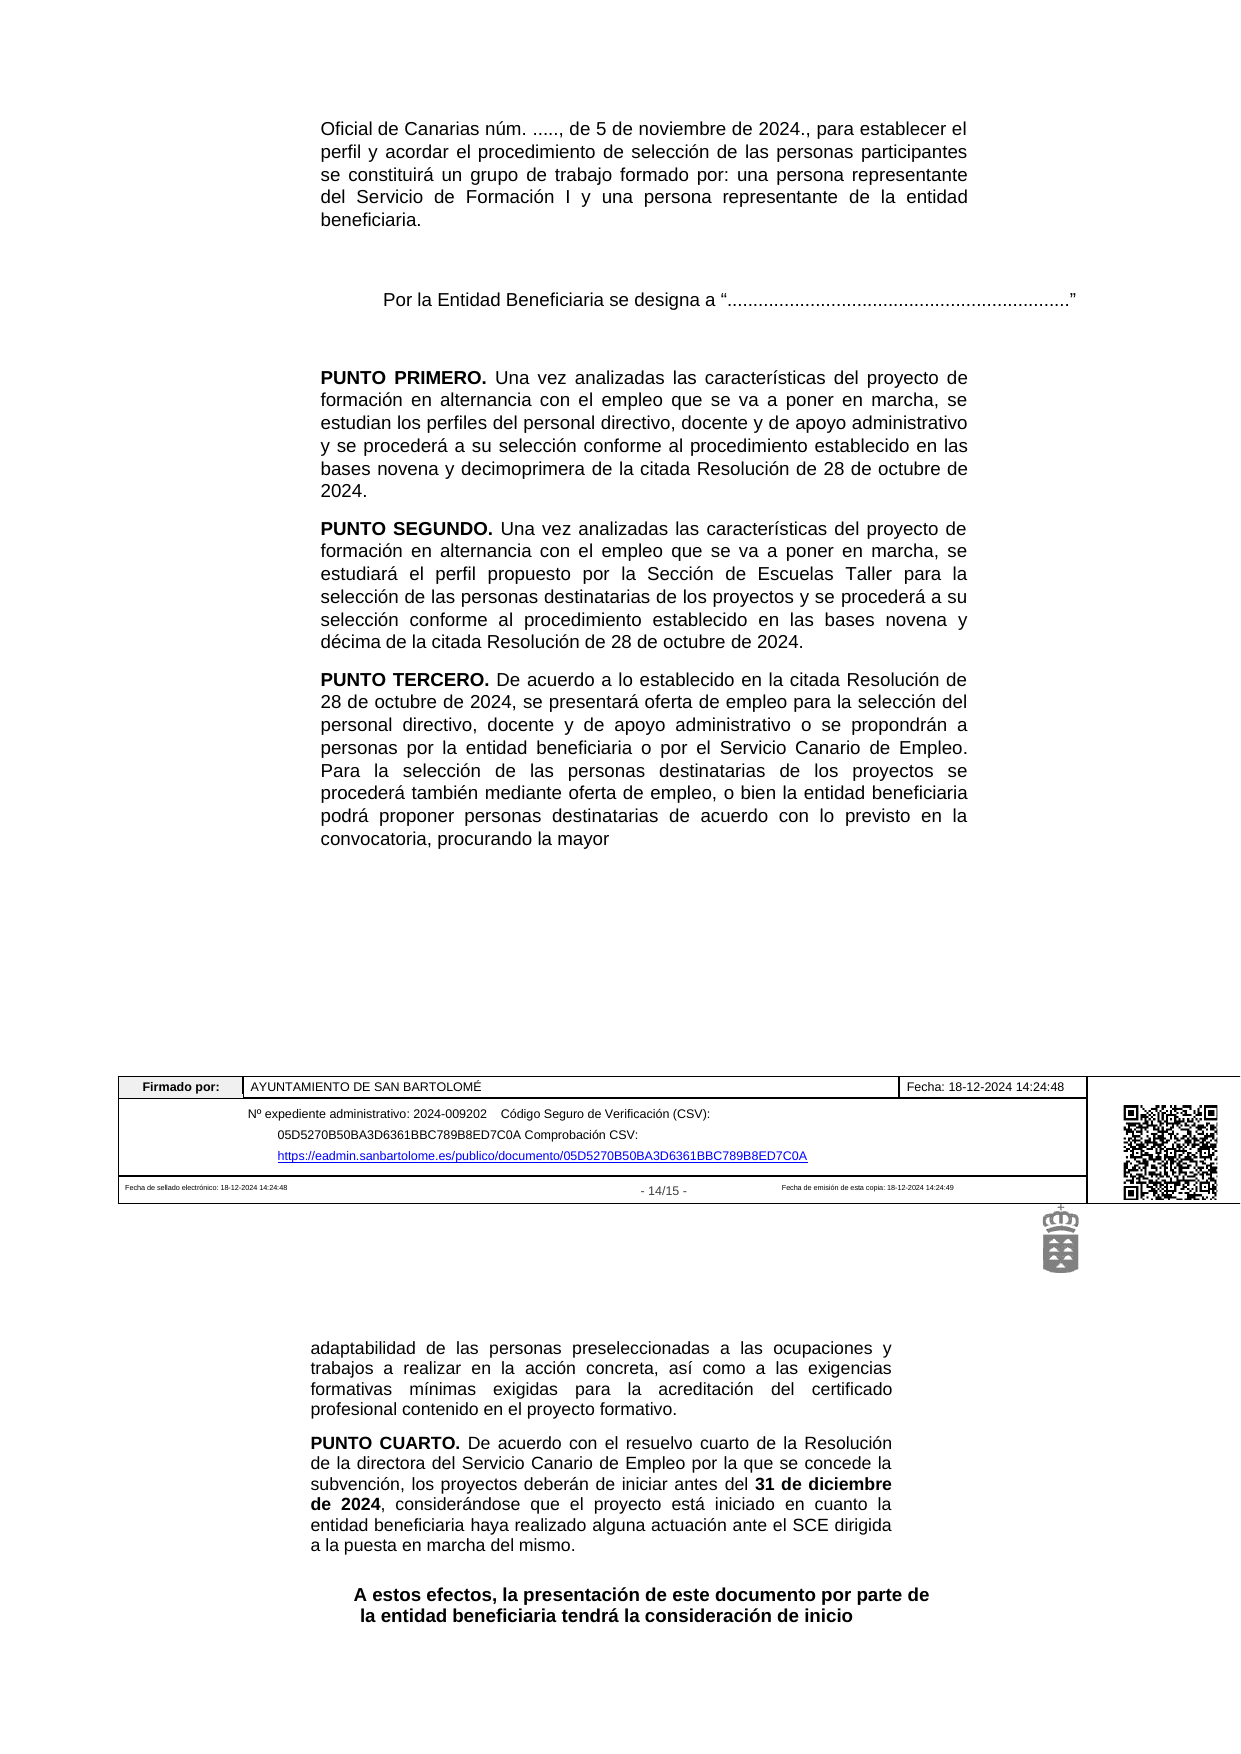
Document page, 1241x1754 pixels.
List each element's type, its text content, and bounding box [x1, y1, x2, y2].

text PUNTO TERCERO. De acuerdo a lo establecido en la citada Resolución de 28 de octubre de 2024, se presentará oferta de empleo para la selección del personal directivo, docente y de apoyo administrativo o se propondrán a personas por la entidad beneficiaria o por el Servicio Canario de Empleo. Para la selección de las personas destinatarias de los proyectos se procederá también mediante oferta de empleo, o bien la entidad beneficiaria podrá proponer personas destinatarias de acuerdo con lo previsto en la convocatoria, procurando la mayor [320, 669, 968, 849]
text PUNTO CUARTO. De acuerdo con el resuelvo cuarto de la Resolución de la directora del Servicio Canario de Empleo por la que se concede la subvención, los proyectos deberán de iniciar antes del 31 de diciembre de 2024, considerándose que el proyecto está iniciado en cuanto la entidad beneficiaria haya realizado alguna actuación ante el SCE dirigida a la puesta en marcha del mismo. [310, 1433, 892, 1555]
text PUNTO PRIMERO. Una vez analizadas las características del proyecto de formación en alternancia con el empleo que se va a poner en marcha, se estudian los perfiles del personal directivo, docente y de apoyo administrativo y se procederá a su selección conforme al procedimiento establecido en las bases novena y decimoprimera de la citada Resolución de 28 de octubre de 2024. [320, 367, 968, 502]
table_header Firmado por: [119, 1077, 242, 1094]
table_cell Nº expediente administrativo: 2024-009202 Código Seguro de Verificación (CSV): 05D5270B50BA3D6361BBC789B8ED7C0A Comprobación CSV: https://eadmin.sanbartolome.es/publico/documento/05D5270B50BA3D6361BBC789B8ED7C0A [119, 1099, 1086, 1175]
text Por la Entidad Beneficiaria se designa a “..................................................................” [320, 288, 1122, 310]
text adaptabilidad de las personas preseleccionadas a las ocupaciones y trabajos a realizar en la acción concreta, así como a las exigencias formativas mínimas exigidas para la acreditación del certificado profesional contenido en el proyecto formativo. [310, 1337, 892, 1419]
text A estos efectos, la presentación de este documento por parte de la entidad beneficiaria tendrá la consideración de inicio [353, 1583, 940, 1627]
text PUNTO SEGUNDO. Una vez analizadas las características del proyecto de formación en alternancia con el empleo que se va a poner en marcha, se estudiará el perfil propuesto por la Sección de Escuelas Taller para la selección de las personas destinatarias de los proyectos y se procederá a su selección conforme al procedimiento establecido en las bases novena y décima de la citada Resolución de 28 de octubre de 2024. [320, 518, 967, 653]
table_header AYUNTAMIENTO DE SAN BARTOLOMÉ [244, 1077, 898, 1097]
table_header Fecha: 18-12-2024 14:24:48 [900, 1077, 1086, 1097]
table_cell Fecha de sellado electrónico: 18-12-2024 14:24:48 - 14/15 - Fecha de emisión de esta copia: 18-12-2024 14:24:49 [119, 1177, 1086, 1203]
text Oficial de Canarias núm. ....., de 5 de noviembre de 2024., para establecer el perfil y acordar el procedimiento de selección de las personas participantes se constituirá un grupo de trabajo formado por: una persona representante del Servicio de Formación I y una persona representante de la entidad beneficiaria. [320, 118, 968, 231]
table_header [1088, 1077, 1240, 1203]
